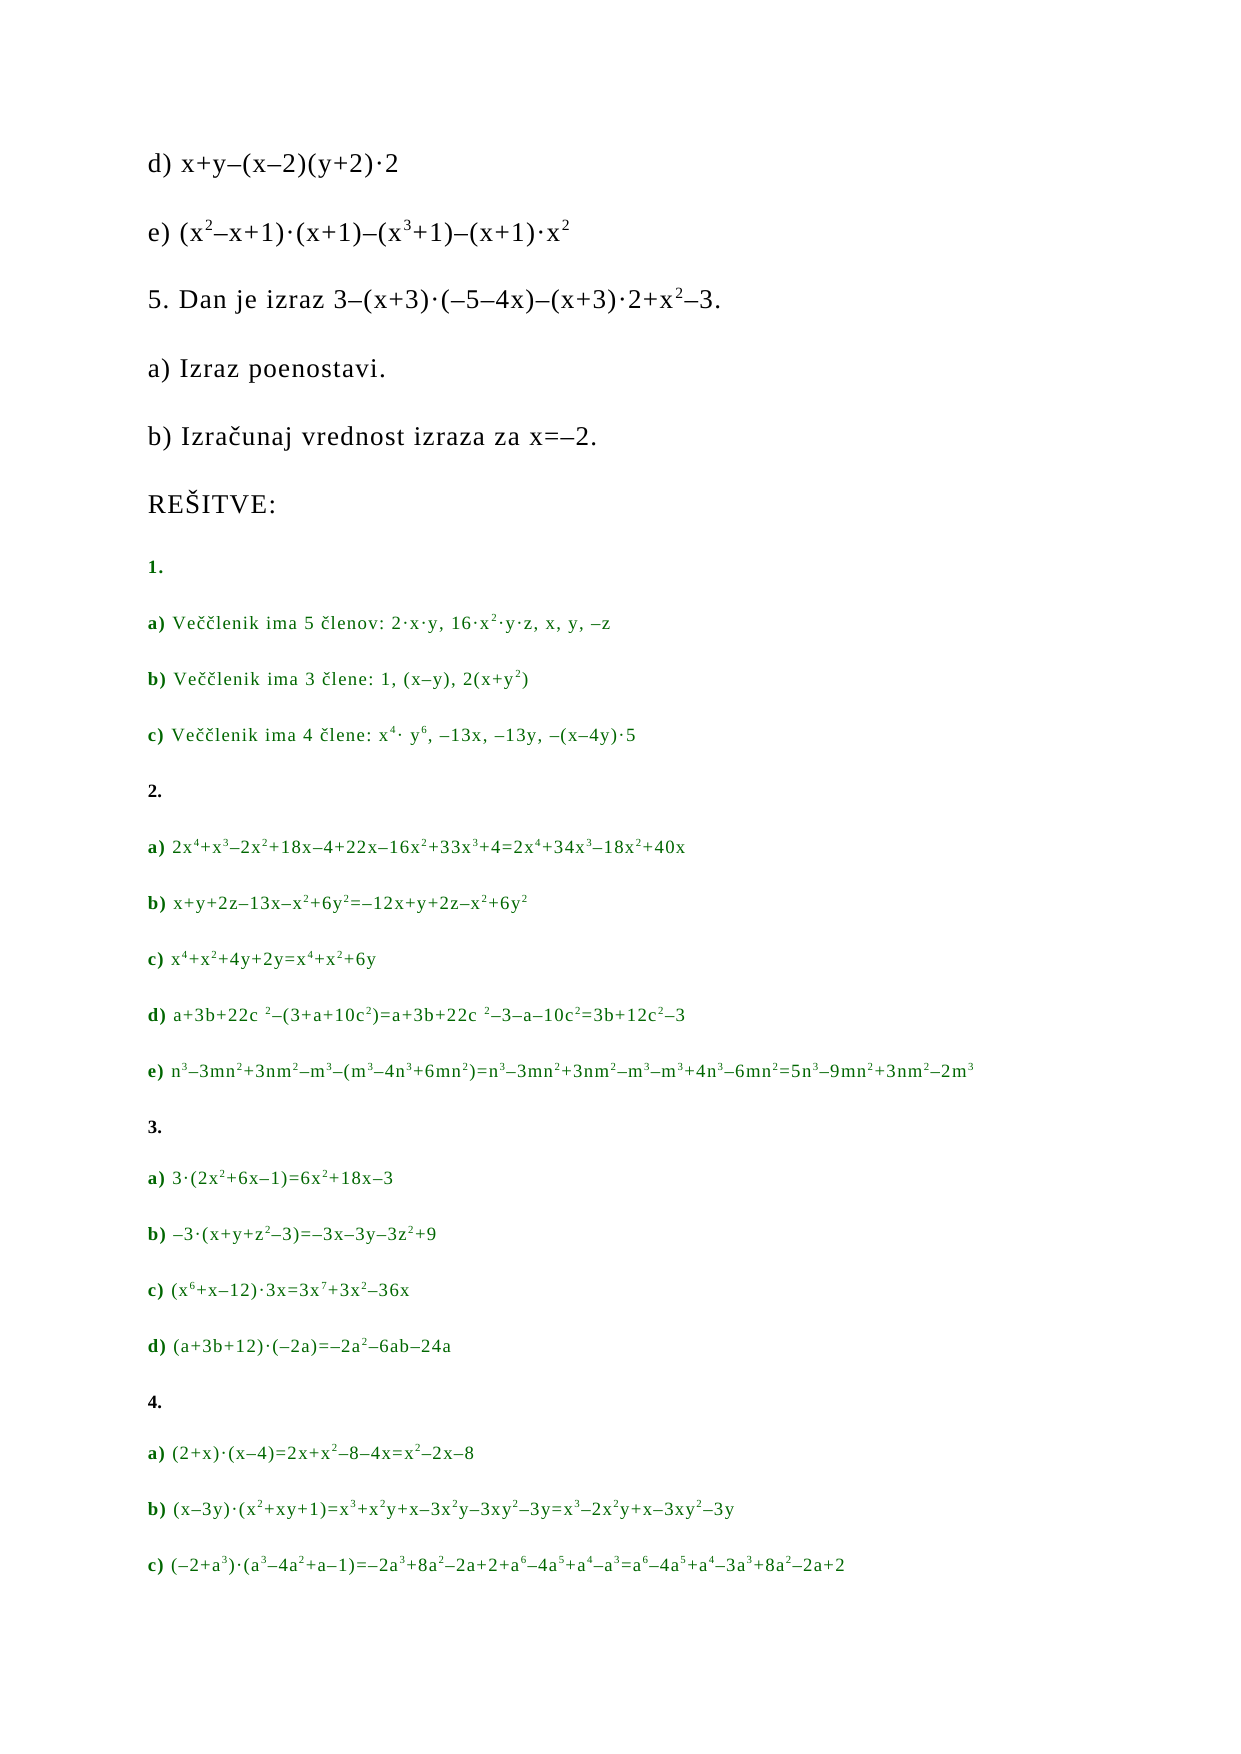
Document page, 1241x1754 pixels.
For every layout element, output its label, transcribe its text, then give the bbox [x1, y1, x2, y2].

text a) 2x4+x3–2x2+18x–4+22x–16x2+33x3+4=2x4+34x3–18x2+40x [148, 836, 1093, 857]
text d) a+3b+22c 2–(3+a+10c2)=a+3b+22c 2–3–a–10c2=3b+12c2–3 [148, 1004, 1093, 1026]
text b) –3·(x+y+z2–3)=–3x–3y–3z2+9 [148, 1223, 1093, 1244]
text 3. [148, 1116, 1093, 1138]
text 2. [148, 780, 1093, 801]
text b) Veččlenik ima 3 člene: 1, (x–y), 2(x+y2) [148, 668, 1093, 689]
text 5. Dan je izraz 3–(x+3)·(–5–4x)–(x+3)·2+x2–3. [148, 284, 1093, 315]
text c) Veččlenik ima 4 člene: x4· y6, –13x, –13y, –(x–4y)·5 [148, 724, 1093, 745]
text c) (x6+x–12)·3x=3x7+3x2–36x [148, 1279, 1093, 1301]
text c) (–2+a3)·(a3–4a2+a–1)=–2a3+8a2–2a+2+a6–4a5+a4–a3=a6–4a5+a4–3a3+8a2–2a+2 [148, 1554, 1093, 1575]
text 4. [148, 1391, 1093, 1413]
text d) x+y–(x–2)(y+2)·2 [148, 148, 1093, 179]
text d) (a+3b+12)·(–2a)=–2a2–6ab–24a [148, 1335, 1093, 1357]
text a) 3·(2x2+6x–1)=6x2+18x–3 [148, 1167, 1093, 1188]
text a) (2+x)·(x–4)=2x+x2–8–4x=x2–2x–8 [148, 1442, 1093, 1463]
text a) Veččlenik ima 5 členov: 2·x·y, 16·x2·y·z, x, y, –z [148, 612, 1093, 633]
text e) n3–3mn2+3nm2–m3–(m3–4n3+6mn2)=n3–3mn2+3nm2–m3–m3+4n3–6mn2=5n3–9mn2+3nm2–2m3 [148, 1060, 1093, 1082]
text b) Izračunaj vrednost izraza za x=–2. [148, 420, 1093, 451]
text 1. [148, 556, 1093, 577]
text e) (x2–x+1)·(x+1)–(x3+1)–(x+1)·x2 [148, 216, 1093, 247]
text a) Izraz poenostavi. [148, 352, 1093, 383]
text b) x+y+2z–13x–x2+6y2=–12x+y+2z–x2+6y2 [148, 892, 1093, 913]
text b) (x–3y)·(x2+xy+1)=x3+x2y+x–3x2y–3xy2–3y=x3–2x2y+x–3xy2–3y [148, 1498, 1093, 1519]
text c) x4+x2+4y+2y=x4+x2+6y [148, 948, 1093, 969]
text REŠITVE: [148, 488, 1093, 519]
